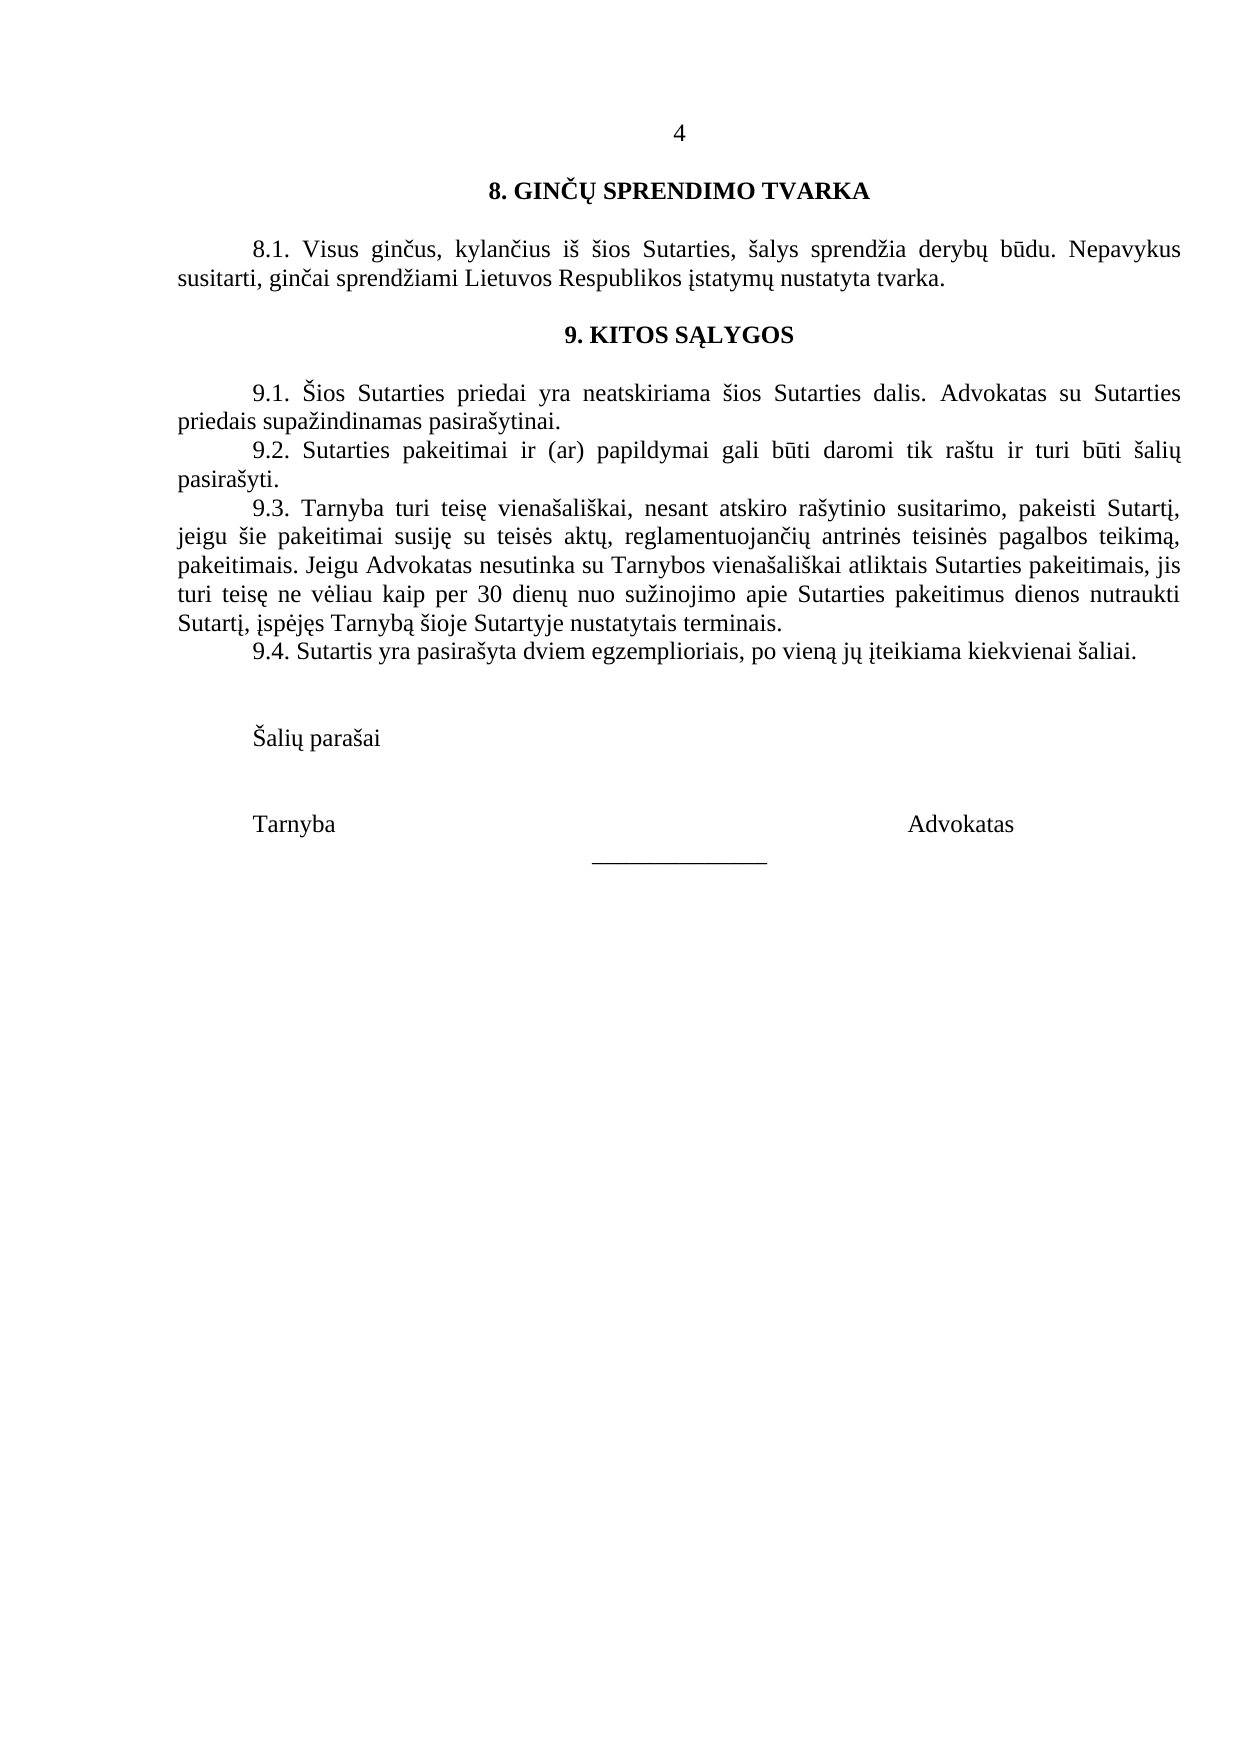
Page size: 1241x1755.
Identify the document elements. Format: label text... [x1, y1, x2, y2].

text 9. KITOS SĄLYGOS [177, 320, 1181, 349]
text 8. GINČŲ SPRENDIMO TVARKA [177, 176, 1181, 205]
text 9.3. Tarnyba turi teisę vienašališkai, nesant atskiro rašytinio susitarimo, pakeisti Sutartį, jeigu šie pakeitimai susiję su teisės aktų, reglamentuojančių antrinės teisinės pagalbos teikimą, pakeitimais. Jeigu Advokatas nesutinka su Tarnybos vienašališkai atliktais Sutarties pakeitimais, jis turi teisę ne vėliau kaip per 30 dienų nuo sužinojimo apie Sutarties pakeitimus dienos nutraukti Sutartį, įspėjęs Tarnybą šioje Sutartyje nustatytais terminais. [177, 493, 1181, 636]
text 9.4. Sutartis yra pasirašyta dviem egzemplioriais, po vieną jų įteikiama kiekvienai šaliai. [177, 636, 1181, 665]
text 9.1. Šios Sutarties priedai yra neatskiriama šios Sutarties dalis. Advokatas su Sutarties priedais supažindinamas pasirašytinai. [177, 378, 1181, 435]
text Tarnyba Advokatas [177, 809, 1181, 838]
text ______________ [177, 838, 1181, 866]
text 8.1. Visus ginčus, kylančius iš šios Sutarties, šalys sprendžia derybų būdu. Nepavykus susitarti, ginčai sprendžiami Lietuvos Respublikos įstatymų nustatyta tvarka. [177, 234, 1181, 291]
text 9.2. Sutarties pakeitimai ir (ar) papildymai gali būti daromi tik raštu ir turi būti šalių pasirašyti. [177, 435, 1181, 493]
text Šalių parašai [177, 723, 1181, 751]
